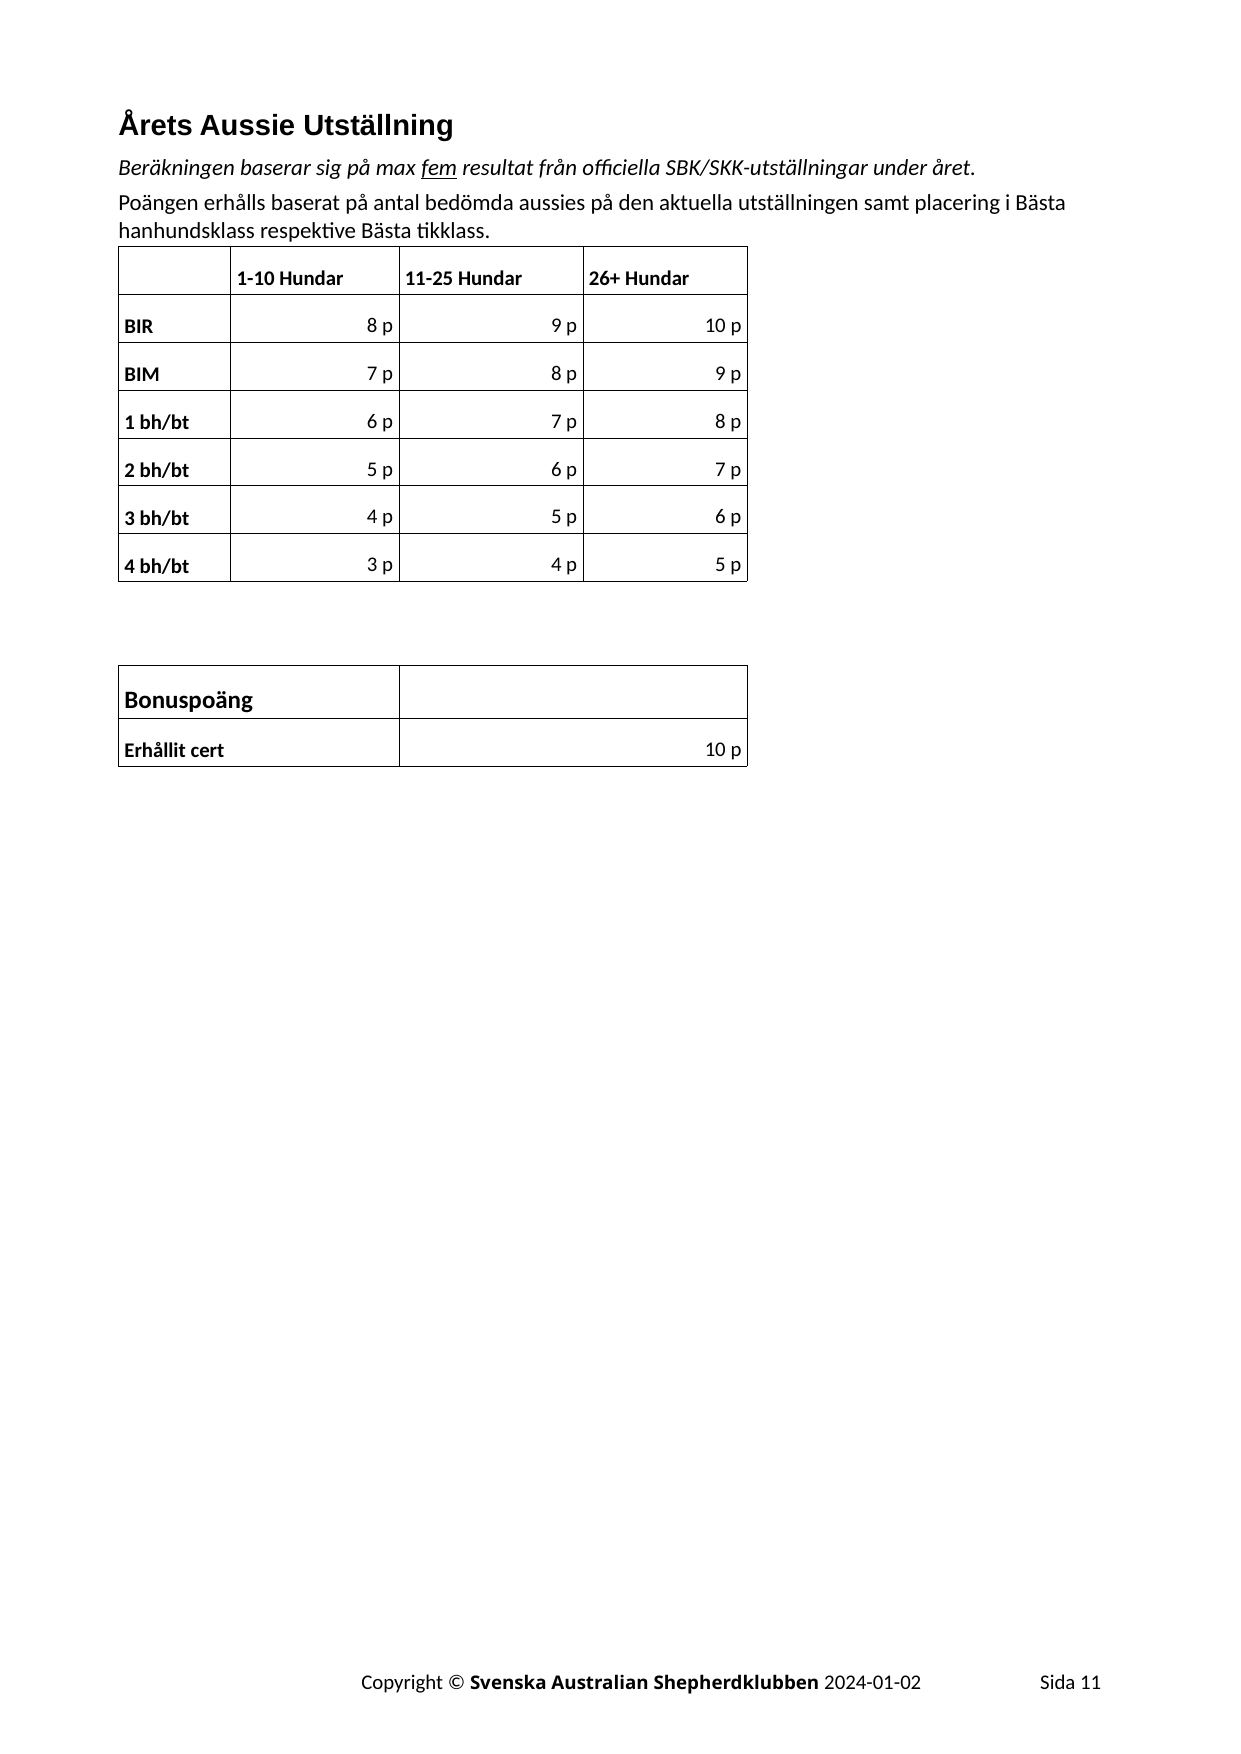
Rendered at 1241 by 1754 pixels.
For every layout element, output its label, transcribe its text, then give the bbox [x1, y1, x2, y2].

table_cell 8 p [584, 391, 747, 437]
table_cell 3 bh/bt [119, 486, 230, 533]
table_cell 7 p [400, 391, 583, 437]
table_cell 6 p [584, 486, 747, 533]
table_cell 8 p [400, 343, 583, 389]
table_cell 6 p [231, 391, 399, 437]
text Poängen erhålls baserat på antal bedömda aussies på den aktuella utställningen samt placering i Bästa hanhundsklass respektive Bästa tikklass. [118, 188, 1122, 244]
table_header [400, 666, 747, 718]
subtitle Årets Aussie Utställning [118, 108, 1122, 142]
table_cell 2 bh/bt [119, 439, 230, 485]
table_cell 10 p [584, 295, 747, 342]
table_header 11-25 Hundar [400, 247, 583, 294]
table_cell Erhållit cert [119, 719, 399, 766]
table_cell 7 p [584, 439, 747, 485]
table_cell 4 bh/bt [119, 534, 230, 581]
table_cell 10 p [400, 719, 747, 766]
table_cell 4 p [400, 534, 583, 581]
table_cell 8 p [231, 295, 399, 342]
table_header Bonuspoäng [119, 666, 399, 718]
table_cell 1 bh/bt [119, 391, 230, 437]
table_cell BIM [119, 343, 230, 389]
table_cell 7 p [231, 343, 399, 389]
table_cell 9 p [400, 295, 583, 342]
table_cell 4 p [231, 486, 399, 533]
text Beräkningen baserar sig på max fem resultat från officiella SBK/SKK-utställningar under året. [118, 153, 1122, 181]
table_cell 3 p [231, 534, 399, 581]
table_header [119, 247, 230, 294]
table_cell 5 p [231, 439, 399, 485]
table_header 26+ Hundar [584, 247, 747, 294]
table_cell 9 p [584, 343, 747, 389]
table_cell 5 p [400, 486, 583, 533]
table_cell 5 p [584, 534, 747, 581]
table_cell 6 p [400, 439, 583, 485]
table_cell BIR [119, 295, 230, 342]
table_header 1-10 Hundar [231, 247, 399, 294]
